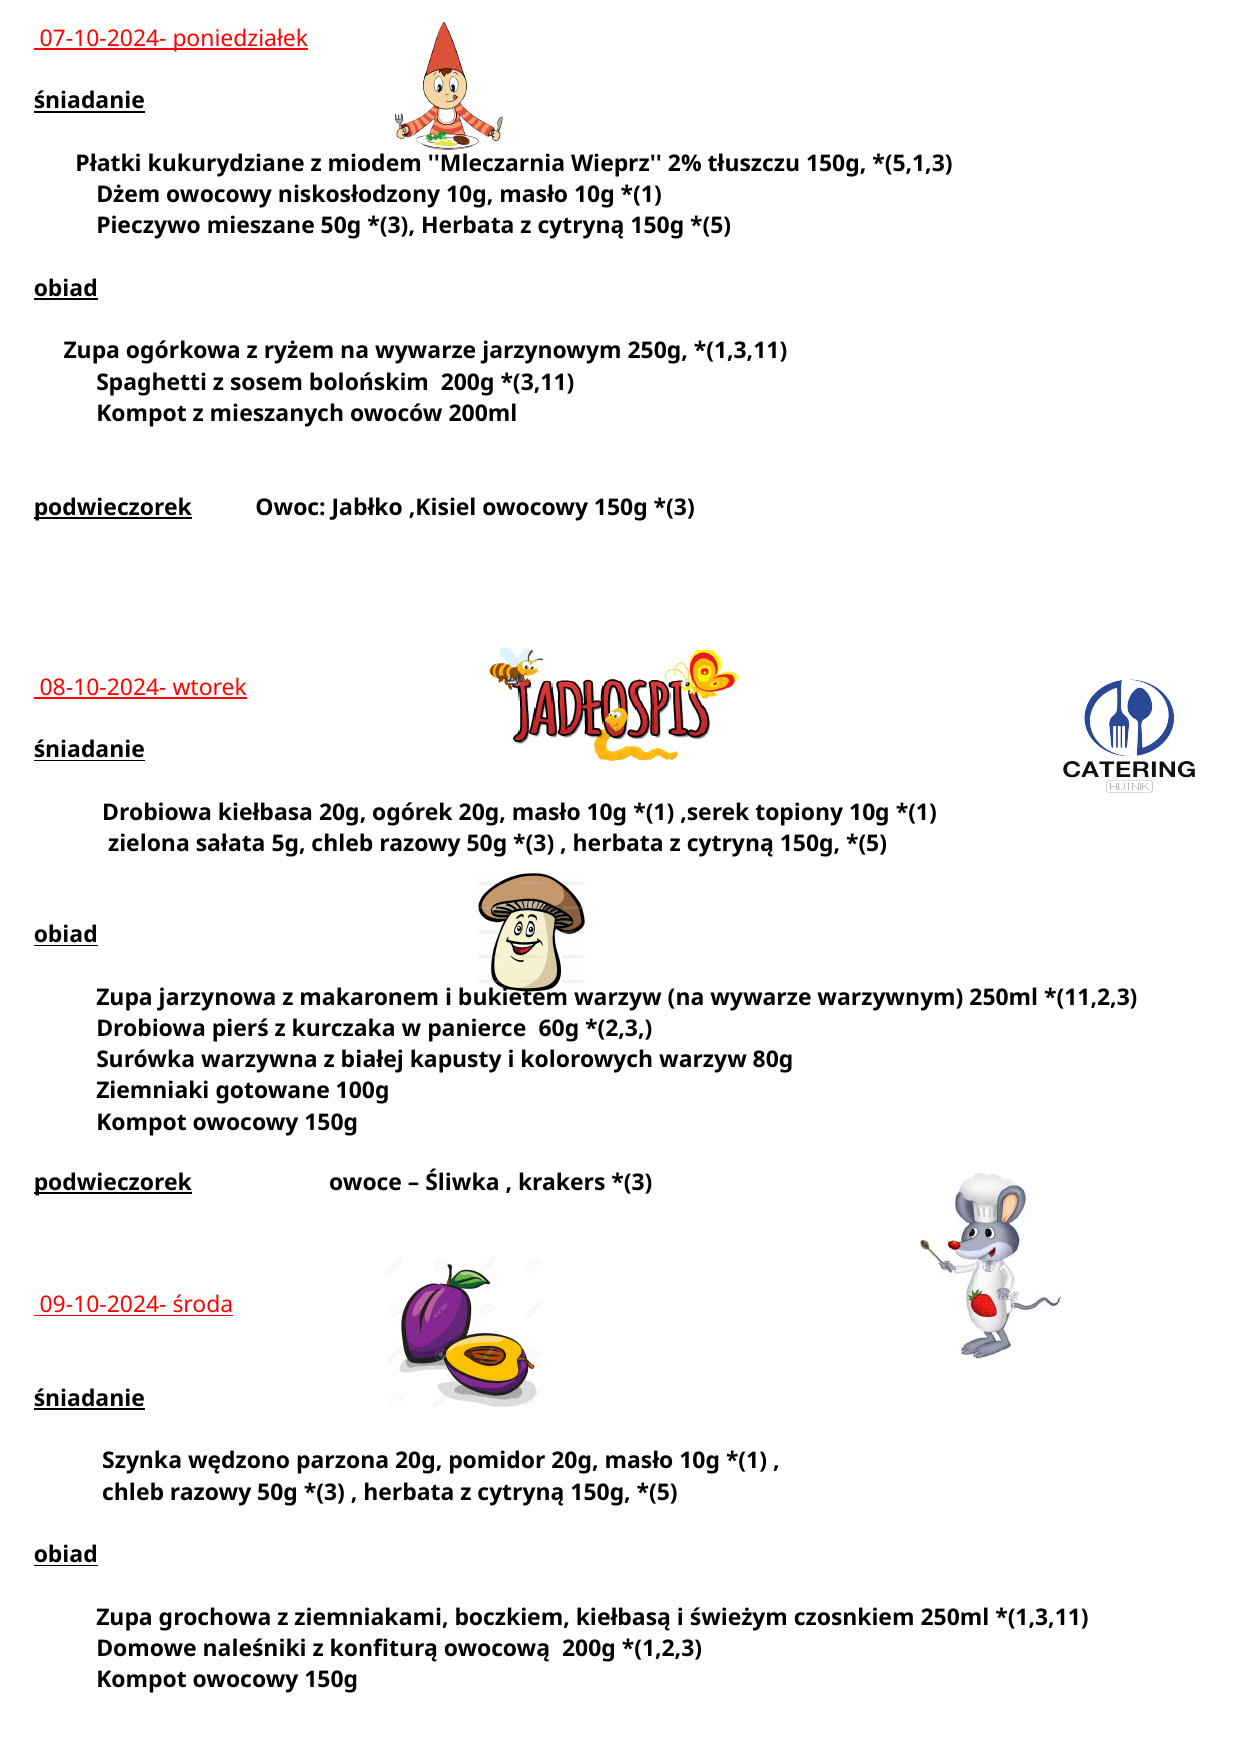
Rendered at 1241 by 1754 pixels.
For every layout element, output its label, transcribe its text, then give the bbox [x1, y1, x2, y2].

text Kompot z mieszanych owoców 200ml [96, 397, 1215, 428]
text [590, 918, 1215, 949]
text 07-10-2024- poniedziałek [33, 22, 394, 53]
text podwieczorek owoce – Śliwka , krakers *(3) [33, 1166, 1215, 1197]
picture [382, 1253, 545, 1411]
text Dżem owocowy niskosłodzony 10g, masło 10g *(1) [96, 178, 1215, 209]
text śniadanie [33, 733, 452, 764]
text śniadanie [33, 84, 394, 116]
text Szynka wędzono parzona 20g, pomidor 20g, masło 10g *(1) , [96, 1444, 1215, 1476]
picture [920, 1171, 1062, 1359]
text Płatki kukurydziane z miodem ''Mleczarnia Wieprz'' 2% tłuszczu 150g, *(5,1,3) [33, 147, 1215, 178]
text [771, 671, 1215, 702]
picture [1060, 676, 1199, 796]
text Drobiowa kiełbasa 20g, ogórek 20g, masło 10g *(1) ,serek topiony 10g *(1) [96, 796, 1215, 827]
text Domowe naleśniki z konfiturą owocową 200g *(1,2,3) [96, 1632, 1215, 1663]
text obiad [33, 1538, 1215, 1569]
text Surówka warzywna z białej kapusty i kolorowych warzyw 80g [96, 1043, 1215, 1074]
text podwieczorek Owoc: Jabłko ,Kisiel owocowy 150g *(3) [33, 491, 1215, 522]
text obiad [33, 918, 473, 949]
picture [394, 22, 503, 150]
text [503, 22, 1215, 53]
text Kompot owocowy 150g [96, 1106, 1215, 1137]
text chleb razowy 50g *(3) , herbata z cytryną 150g, *(5) [96, 1476, 1215, 1507]
text Kompot owocowy 150g [96, 1663, 1215, 1694]
text obiad [33, 272, 1215, 303]
text [1199, 733, 1215, 764]
text [1062, 1288, 1215, 1319]
text [503, 84, 1215, 116]
picture [452, 636, 771, 766]
text Zupa ogórkowa z ryżem na wywarze jarzynowym 250g, *(1,3,11) [33, 334, 1215, 366]
text Pieczywo mieszane 50g *(3), Herbata z cytryną 150g *(5) [96, 209, 1215, 241]
text Ziemniaki gotowane 100g [96, 1074, 1215, 1106]
text Spaghetti z sosem bolońskim 200g *(3,11) [96, 366, 1215, 397]
text 08-10-2024- wtorek [33, 671, 452, 702]
text Zupa jarzynowa z makaronem i bukietem warzyw (na wywarze warzywnym) 250ml *(11,2,3) [96, 981, 1215, 1012]
text [545, 1288, 920, 1319]
text [771, 733, 1060, 764]
text 09-10-2024- środa [33, 1288, 382, 1319]
text zielona sałata 5g, chleb razowy 50g *(3) , herbata z cytryną 150g, *(5) [96, 827, 1215, 858]
text śniadanie [33, 1382, 1215, 1413]
text Drobiowa pierś z kurczaka w panierce 60g *(2,3,) [96, 1012, 1215, 1043]
picture [473, 870, 590, 995]
text Zupa grochowa z ziemniakami, boczkiem, kiełbasą i świeżym czosnkiem 250ml *(1,3,11) [96, 1601, 1215, 1632]
